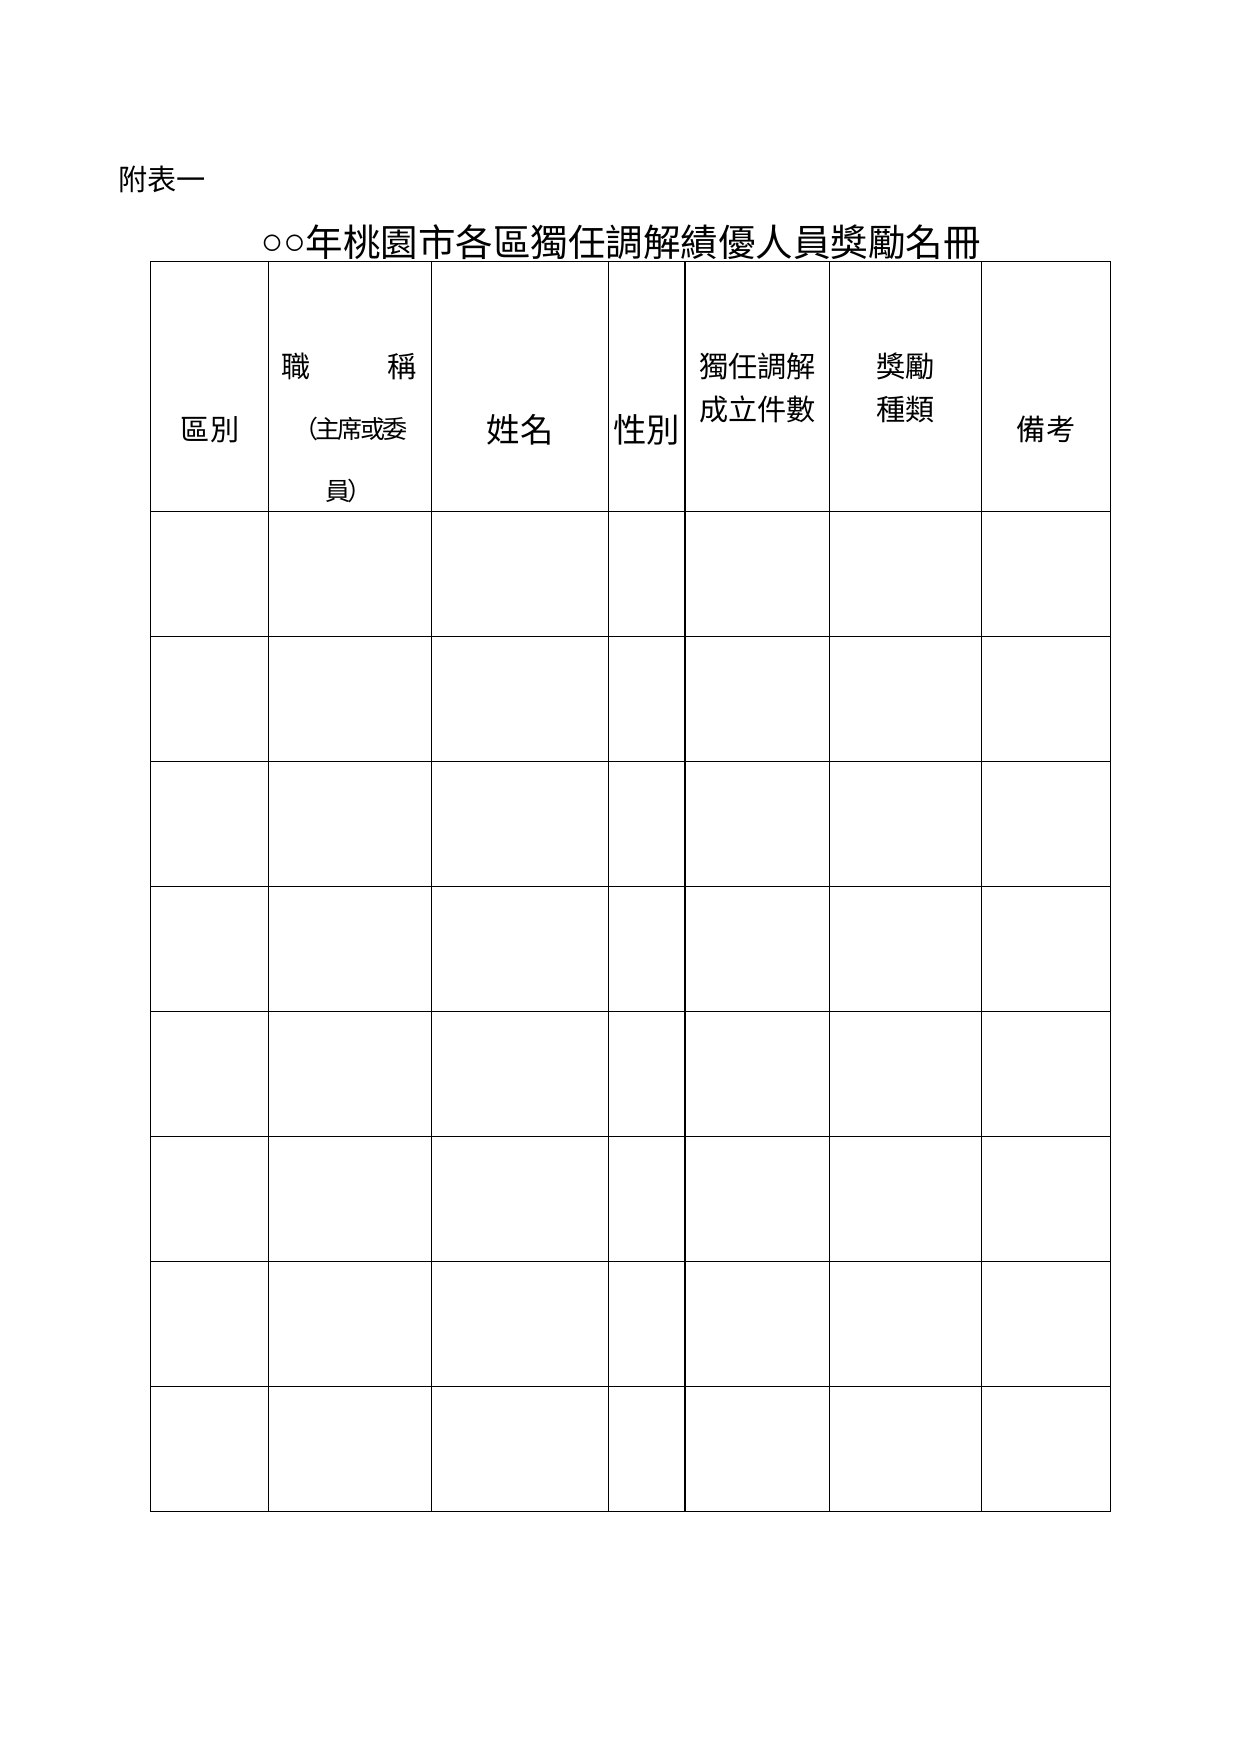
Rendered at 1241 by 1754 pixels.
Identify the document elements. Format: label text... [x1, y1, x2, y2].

table_cell [432, 1137, 608, 1261]
table_cell [432, 1387, 608, 1511]
table_cell [982, 762, 1110, 886]
table_cell [609, 512, 684, 636]
table_cell [609, 1012, 684, 1136]
table_cell [269, 1137, 431, 1261]
table_cell [830, 637, 981, 761]
table_cell [982, 1387, 1110, 1511]
table_header 性別 [609, 262, 684, 511]
table_cell [432, 637, 608, 761]
table_cell [151, 1262, 268, 1386]
table_cell [151, 762, 268, 886]
table_cell [982, 1012, 1110, 1136]
table_cell [609, 887, 684, 1011]
table_cell [686, 637, 829, 761]
table_cell [151, 1012, 268, 1136]
table_cell [151, 1387, 268, 1511]
table_cell [982, 637, 1110, 761]
table_cell [982, 512, 1110, 636]
text 附表一 [118, 136, 1122, 198]
table_cell [151, 637, 268, 761]
table_cell [686, 1262, 829, 1386]
table_cell [982, 887, 1110, 1011]
table_cell [609, 1387, 684, 1511]
table_cell [151, 887, 268, 1011]
table_cell [432, 1262, 608, 1386]
table_cell [269, 637, 431, 761]
table_cell [830, 762, 981, 886]
table_cell [830, 1012, 981, 1136]
table_cell [432, 762, 608, 886]
table_cell [609, 1262, 684, 1386]
table_cell [151, 512, 268, 636]
table_header 獨任調解 成立件數 [686, 262, 829, 511]
table_cell [830, 512, 981, 636]
table_cell [432, 512, 608, 636]
table_cell [432, 887, 608, 1011]
table_cell [686, 1137, 829, 1261]
table_cell [269, 512, 431, 636]
table_cell [151, 1137, 268, 1261]
table_header 姓名 [432, 262, 608, 511]
text ○○年桃園市各區獨任調解績優人員獎勵名冊 [118, 198, 1122, 261]
table_cell [830, 887, 981, 1011]
table_cell [269, 1012, 431, 1136]
table_header 區別 [151, 262, 268, 511]
table_cell [269, 1262, 431, 1386]
table_cell [609, 1137, 684, 1261]
table_cell [686, 512, 829, 636]
table_cell [432, 1012, 608, 1136]
table_cell [609, 762, 684, 886]
table_cell [982, 1137, 1110, 1261]
table_cell [830, 1137, 981, 1261]
table_cell [686, 762, 829, 886]
table_header 備考 [982, 262, 1110, 511]
table_cell [269, 1387, 431, 1511]
table_header 職 稱 （主席或委員） [269, 262, 431, 511]
table_header 獎勵 種類 [830, 262, 981, 511]
table_cell [269, 762, 431, 886]
table_cell [269, 887, 431, 1011]
table_cell [609, 637, 684, 761]
table_cell [686, 1012, 829, 1136]
table_cell [686, 1387, 829, 1511]
table_cell [830, 1387, 981, 1511]
table_cell [982, 1262, 1110, 1386]
table_cell [830, 1262, 981, 1386]
table_cell [686, 887, 829, 1011]
